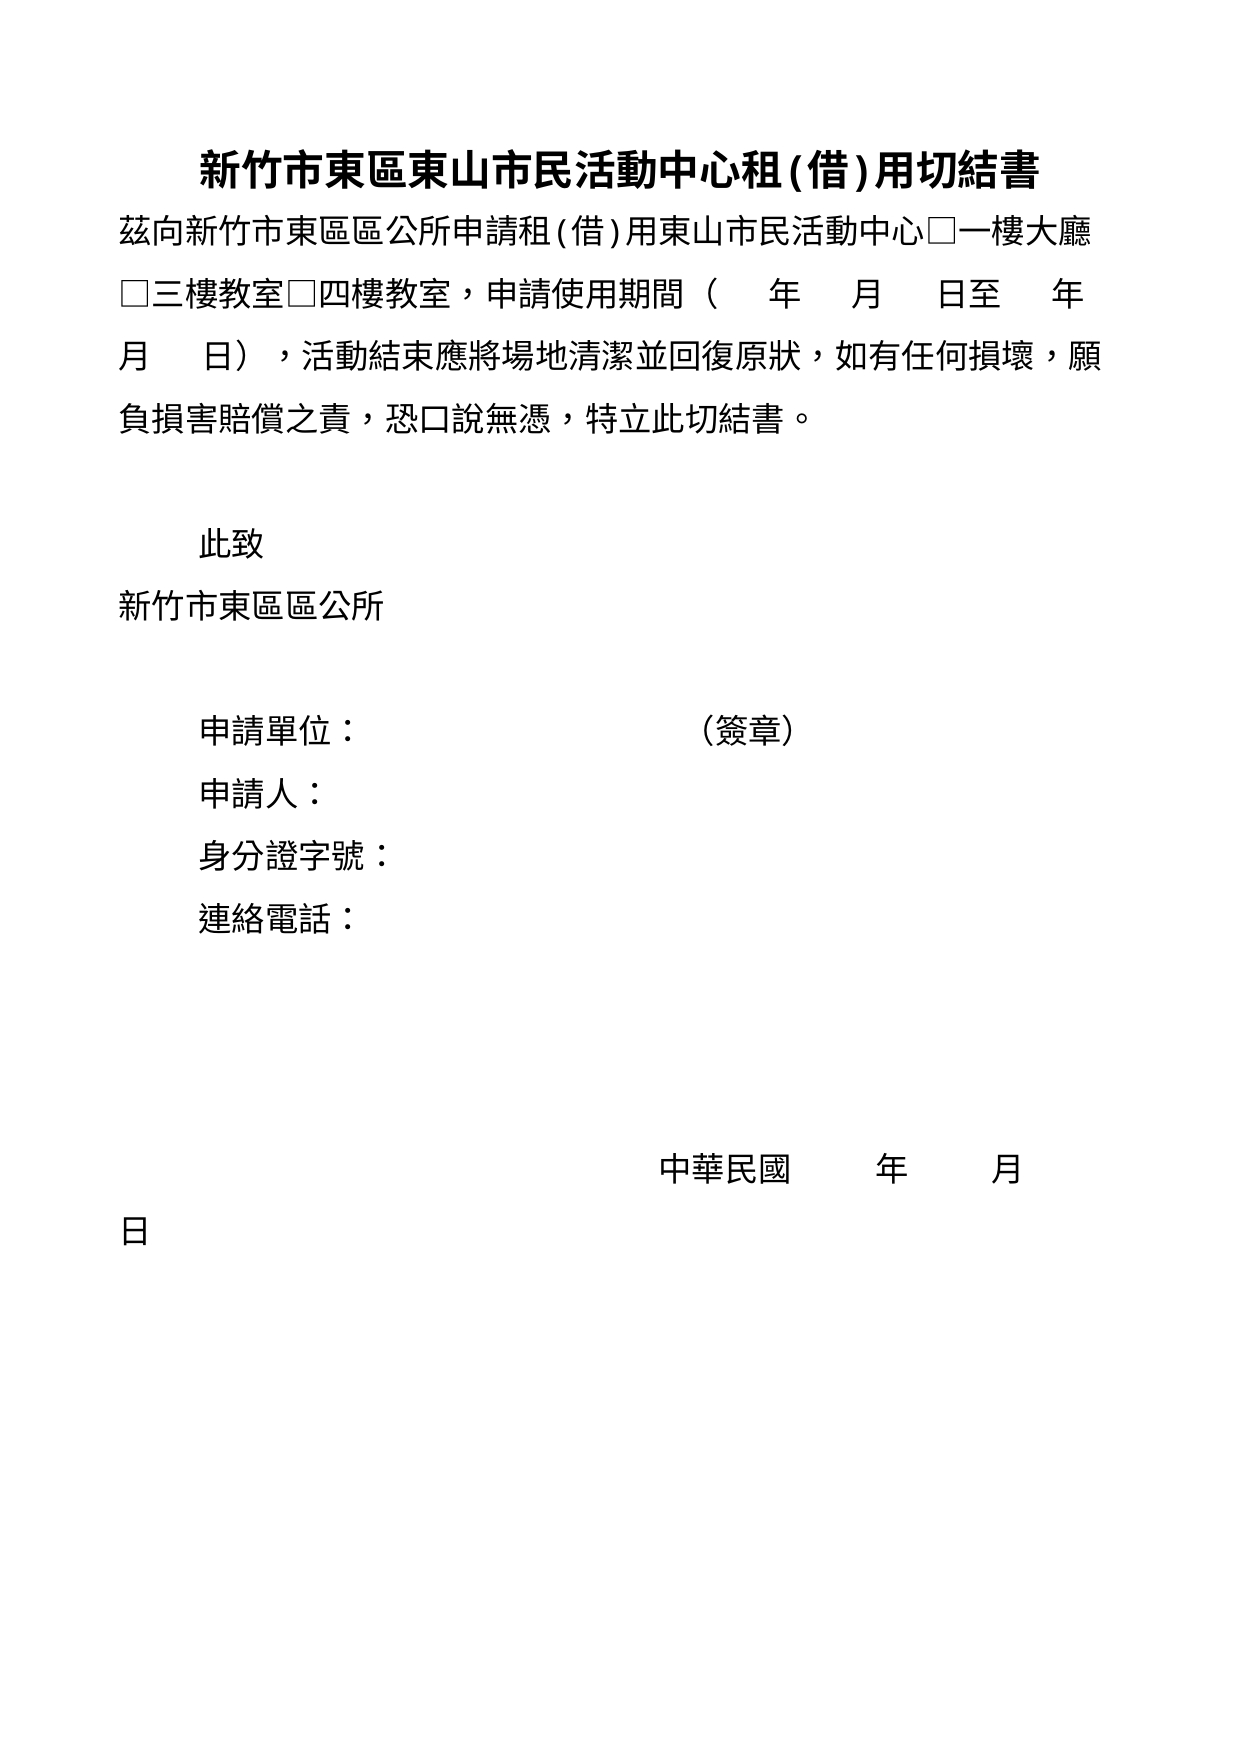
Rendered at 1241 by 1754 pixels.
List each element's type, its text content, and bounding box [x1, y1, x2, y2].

text 新竹市東區區公所 [118, 563, 1122, 625]
text 身分證字號： [118, 813, 1122, 875]
text 申請人： [118, 750, 1122, 813]
text 新竹市東區東山市民活動中心租(借)用切結書 [118, 125, 1122, 188]
text 此致 [118, 500, 1122, 563]
text 中華民國 年 月 日 [118, 1125, 1122, 1250]
text 茲向新竹市東區區公所申請租(借)用東山市民活動中心□一樓大廳□三樓教室□四樓教室，申請使用期間（ 年 月 日至 年 月 日），活動結束應將場地清潔並回復原狀，如有任何損壞，願負損害賠償之責，恐口說無憑，特立此切結書。 [118, 188, 1122, 438]
text 申請單位： （簽章） [118, 688, 1122, 750]
text 連絡電話： [118, 875, 1122, 938]
